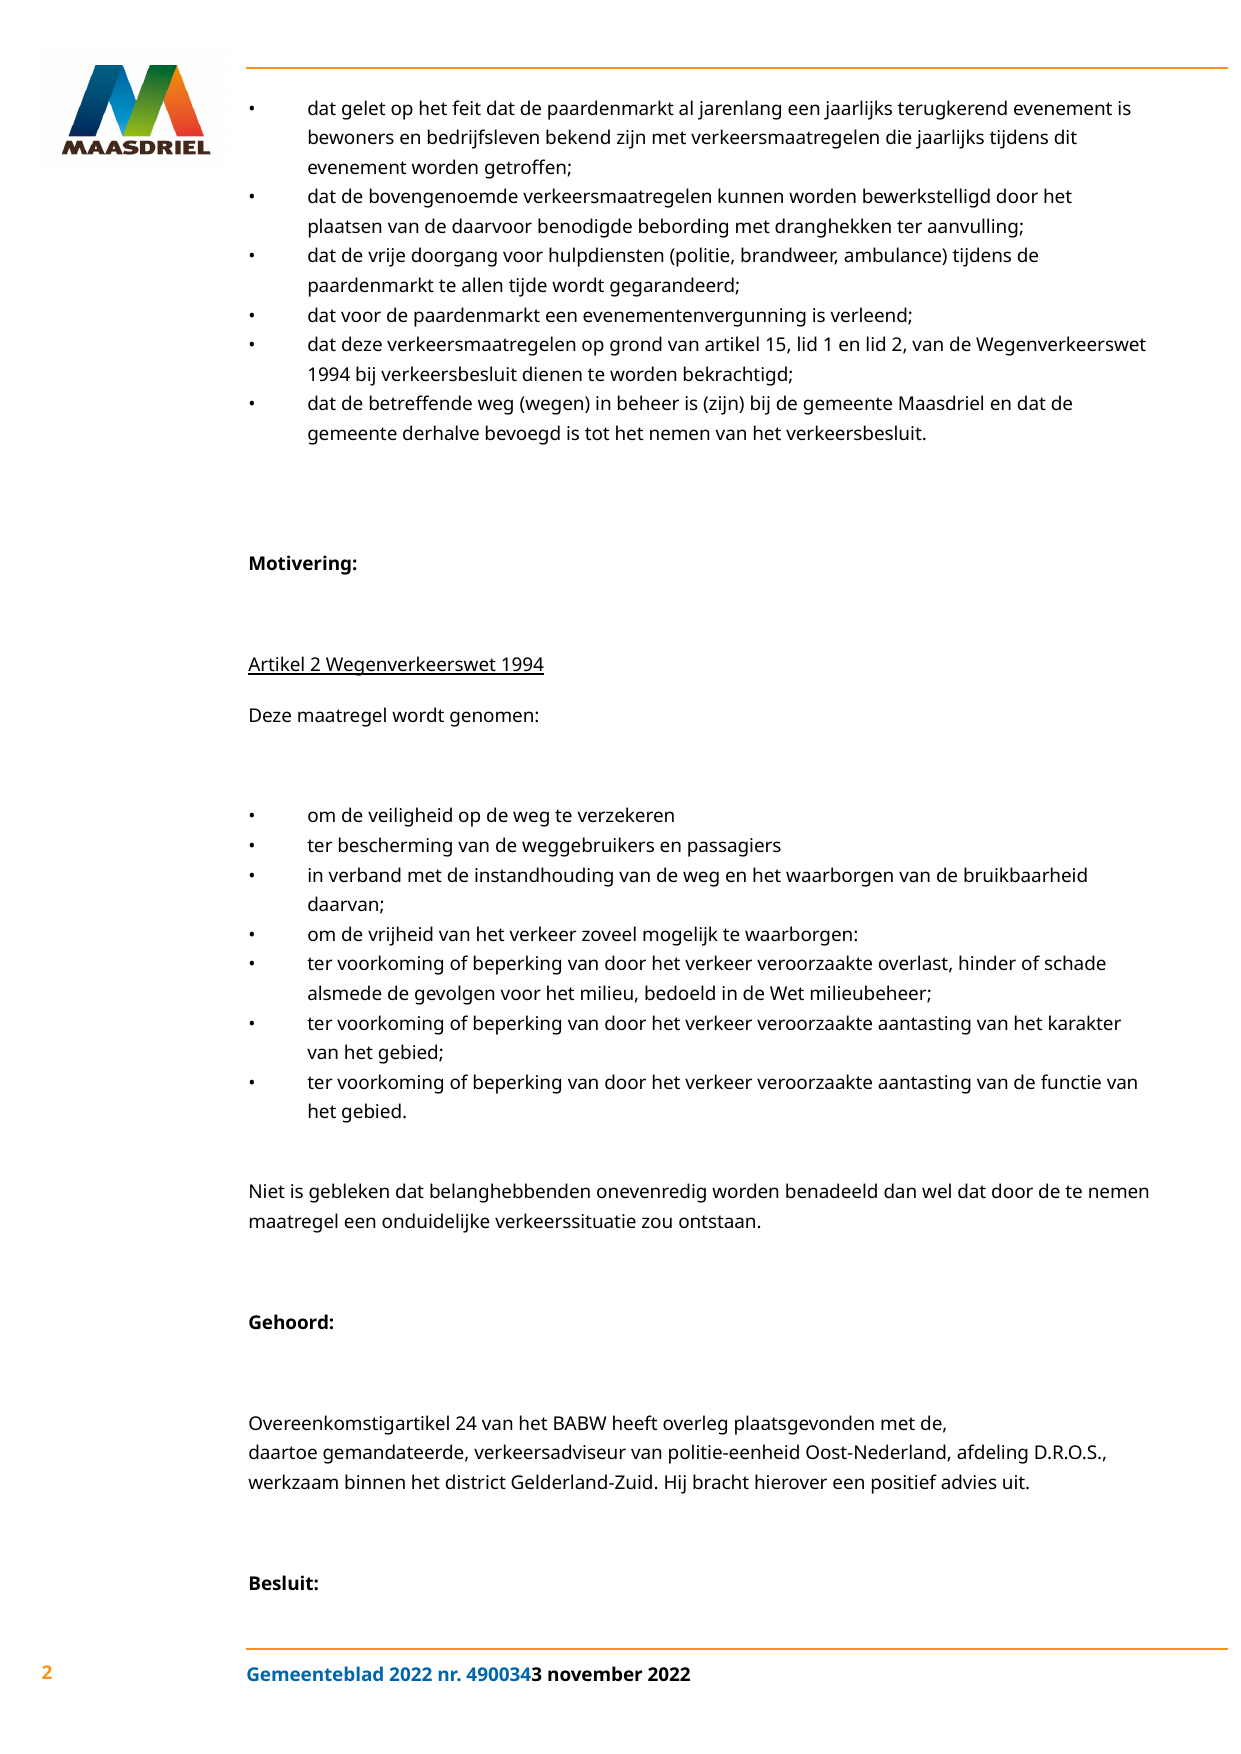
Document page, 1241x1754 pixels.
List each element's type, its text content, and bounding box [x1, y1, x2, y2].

text Motivering: [248, 551, 1152, 576]
list ter bescherming van de weggebruikers en passagiers [248, 832, 1152, 858]
list dat voor de paardenmarkt een evenementenvergunning is verleend; [248, 302, 1152, 328]
list om de veiligheid op de weg te verzekeren [248, 803, 1152, 828]
list om de vrijheid van het verkeer zoveel mogelijk te waarborgen: [248, 921, 1152, 947]
list in verband met de instandhouding van de weg en het waarborgen van de bruikbaarheid daarvan; [248, 862, 1152, 917]
list ter voorkoming of beperking van door het verkeer veroorzaakte overlast, hinder of schade alsmede de gevolgen voor het milieu, bedoeld in de Wet milieubeheer; [248, 951, 1152, 1006]
text Niet is gebleken dat belanghebbenden onevenredig worden benadeeld dan wel dat door de te nemen maatregel een onduidelijke verkeerssituatie zou ontstaan. [248, 1178, 1152, 1234]
text Besluit: [248, 1570, 1152, 1596]
list dat de bovengenoemde verkeersmaatregelen kunnen worden bewerkstelligd door het plaatsen van de daarvoor benodigde bebording met dranghekken ter aanvulling; [248, 183, 1152, 239]
text Gehoord: [248, 1309, 1152, 1335]
text Deze maatregel wordt genomen: [248, 702, 1152, 728]
text Artikel 2 Wegenverkeerswet 1994 [248, 651, 1152, 677]
list dat deze verkeersmaatregelen op grond van artikel 15, lid 1 en lid 2, van de Wegenverkeerswet 1994 bij verkeersbesluit dienen te worden bekrachtigd; [248, 331, 1152, 387]
list dat de vrije doorgang voor hulpdiensten (politie, brandweer, ambulance) tijdens de paardenmarkt te allen tijde wordt gegarandeerd; [248, 243, 1152, 298]
list dat de betreffende weg (wegen) in beheer is (zijn) bij de gemeente Maasdriel en dat de gemeente derhalve bevoegd is tot het nemen van het verkeersbesluit. [248, 391, 1152, 446]
list ter voorkoming of beperking van door het verkeer veroorzaakte aantasting van het karakter van het gebied; [248, 1010, 1152, 1065]
text Overeenkomstigartikel 24 van het BABW heeft overleg plaatsgevonden met de, daartoe gemandateerde, verkeersadviseur van politie-eenheid Oost-Nederland, afdeling D.R.O.S., werkzaam binnen het district Gelderland-Zuid. Hij bracht hierover een positief advies uit. [248, 1410, 1152, 1495]
picture [41, 47, 231, 172]
list dat gelet op het feit dat de paardenmarkt al jarenlang een jaarlijks terugkerend evenement is bewoners en bedrijfsleven bekend zijn met verkeersmaatregelen die jaarlijks tijdens dit evenement worden getroffen; [248, 95, 1152, 180]
list ter voorkoming of beperking van door het verkeer veroorzaakte aantasting van de functie van het gebied. [248, 1069, 1152, 1124]
